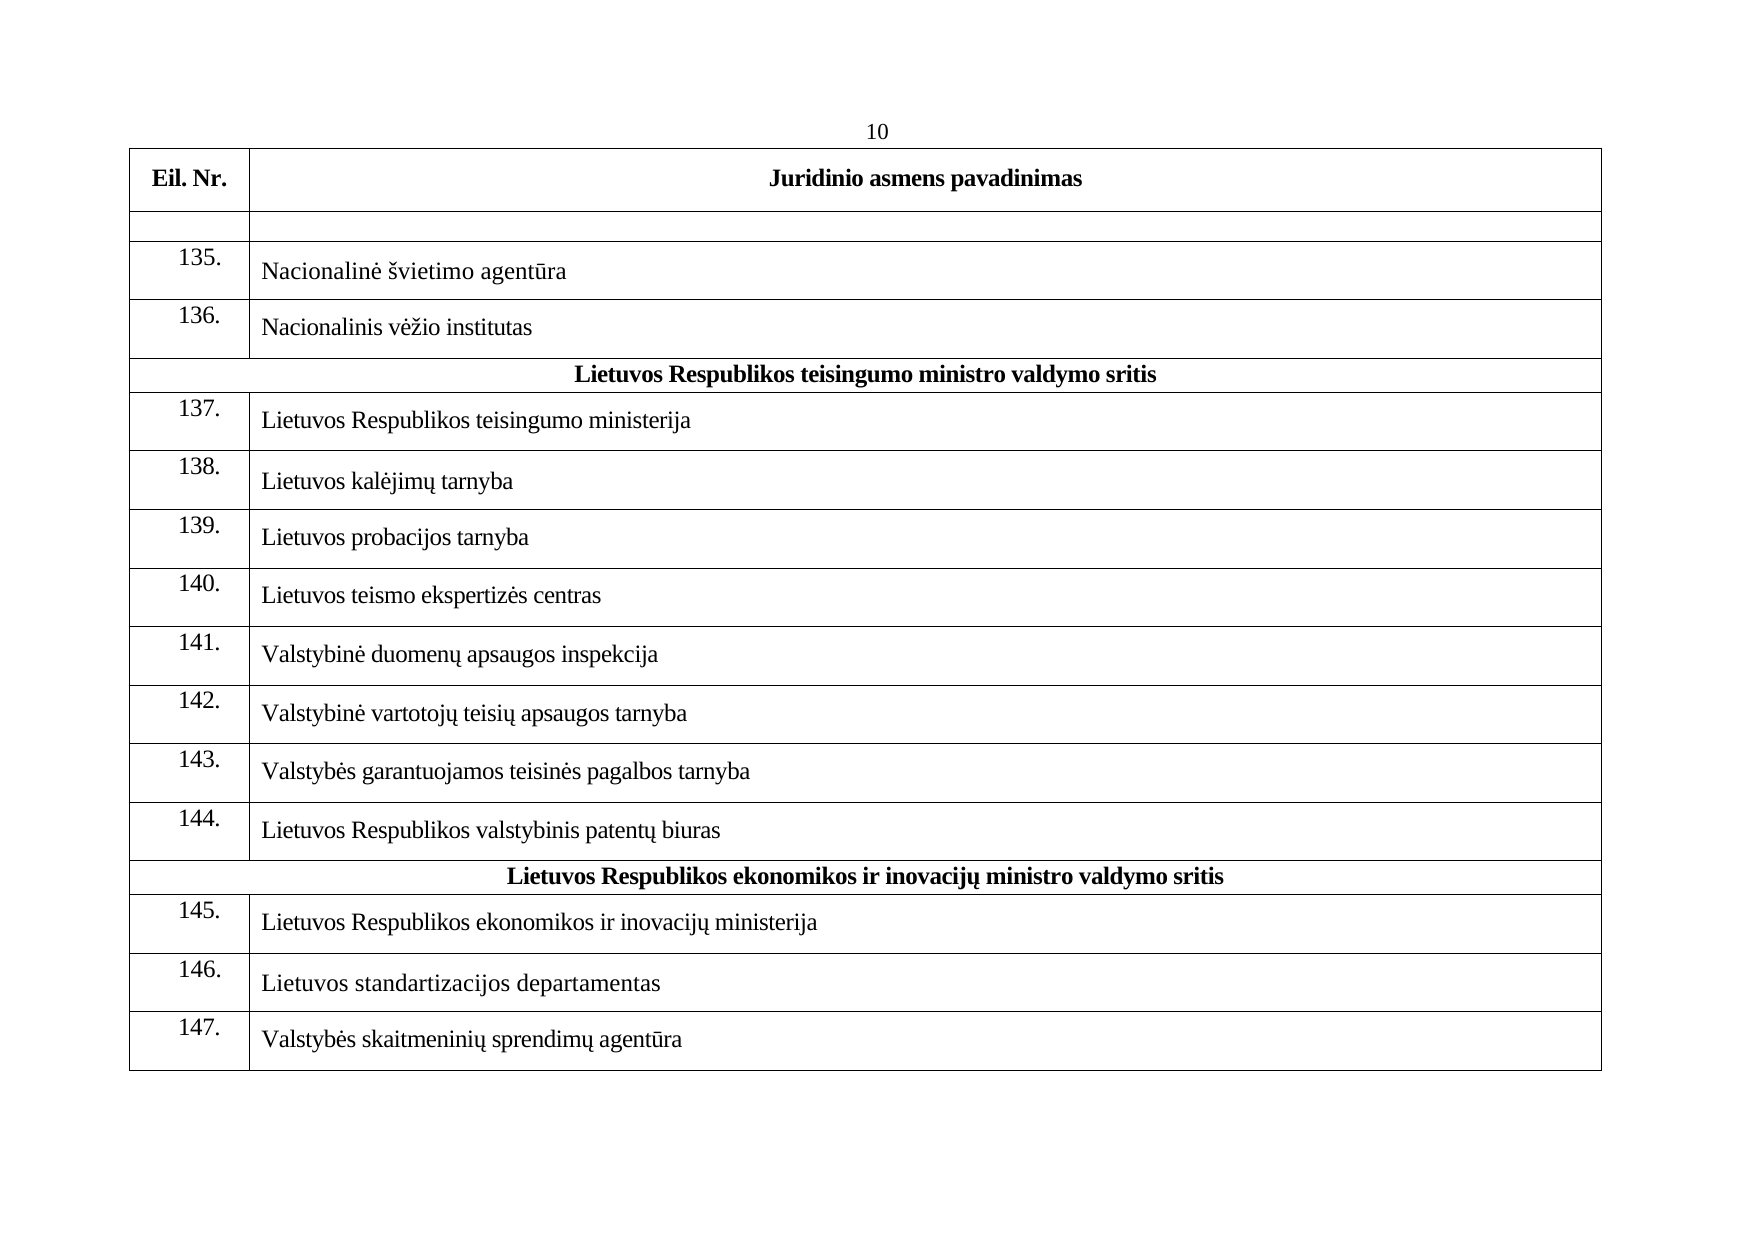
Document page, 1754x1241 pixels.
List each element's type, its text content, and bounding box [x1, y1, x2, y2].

table_cell 138. [130, 451, 249, 509]
table_cell [250, 212, 1601, 241]
table_cell Valstybės skaitmeninių sprendimų agentūra [250, 1012, 1601, 1070]
table_cell Valstybės garantuojamos teisinės pagalbos tarnyba [250, 744, 1601, 802]
table_cell 147. [130, 1012, 249, 1070]
table_cell Nacionalinis vėžio institutas [250, 300, 1601, 358]
table_cell Lietuvos Respublikos ekonomikos ir inovacijų ministro valdymo sritis [130, 861, 1601, 894]
table_cell [130, 212, 249, 241]
table_cell 140. [130, 569, 249, 626]
table_cell 143. [130, 744, 249, 802]
table_cell 135. [130, 242, 249, 299]
table_header Juridinio asmens pavadinimas [250, 149, 1601, 211]
table_cell 141. [130, 627, 249, 684]
table_cell Lietuvos kalėjimų tarnyba [250, 451, 1601, 509]
table_cell Lietuvos standartizacijos departamentas [250, 954, 1601, 1011]
table_cell 136. [130, 300, 249, 358]
table_cell Valstybinė vartotojų teisių apsaugos tarnyba [250, 686, 1601, 743]
table_cell 139. [130, 510, 249, 567]
table_cell Lietuvos Respublikos valstybinis patentų biuras [250, 803, 1601, 860]
table_cell Lietuvos probacijos tarnyba [250, 510, 1601, 567]
table_cell Lietuvos Respublikos teisingumo ministerija [250, 393, 1601, 450]
table_cell 144. [130, 803, 249, 860]
table_cell 145. [130, 895, 249, 953]
table_cell 142. [130, 686, 249, 743]
table_cell Lietuvos teismo ekspertizės centras [250, 569, 1601, 626]
table_cell Valstybinė duomenų apsaugos inspekcija [250, 627, 1601, 684]
table_cell 146. [130, 954, 249, 1011]
table_cell 137. [130, 393, 249, 450]
table_cell Nacionalinė švietimo agentūra [250, 242, 1601, 299]
table_cell Lietuvos Respublikos teisingumo ministro valdymo sritis [130, 359, 1601, 392]
table_cell Lietuvos Respublikos ekonomikos ir inovacijų ministerija [250, 895, 1601, 953]
table_header Eil. Nr. [130, 149, 249, 211]
